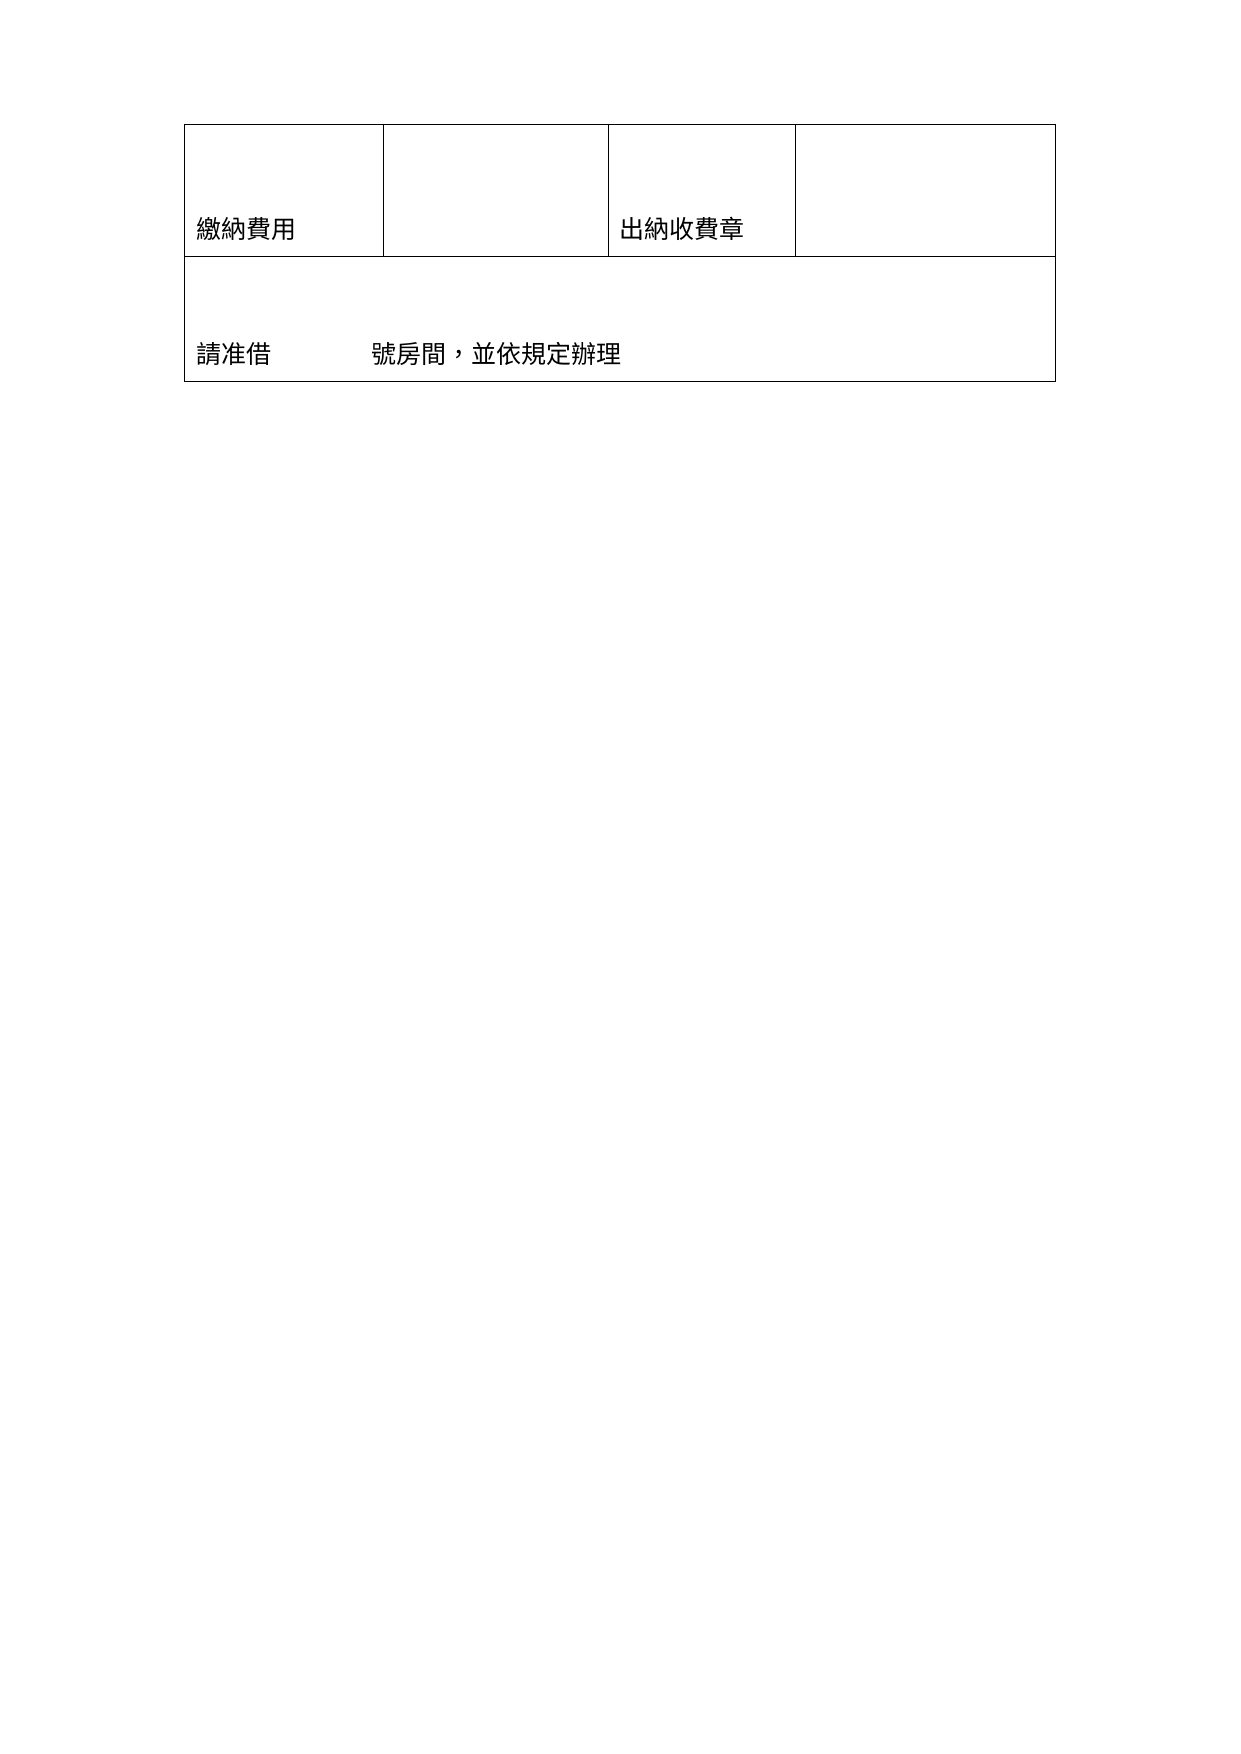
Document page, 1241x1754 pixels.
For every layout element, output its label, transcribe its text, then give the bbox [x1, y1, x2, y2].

table_cell [384, 125, 608, 256]
table_cell [796, 125, 1055, 256]
table_cell 出納收費章 [609, 125, 795, 256]
table_cell 請准借 號房間，並依規定辦理 [185, 257, 1055, 381]
table_cell 繳納費用 [185, 125, 383, 256]
